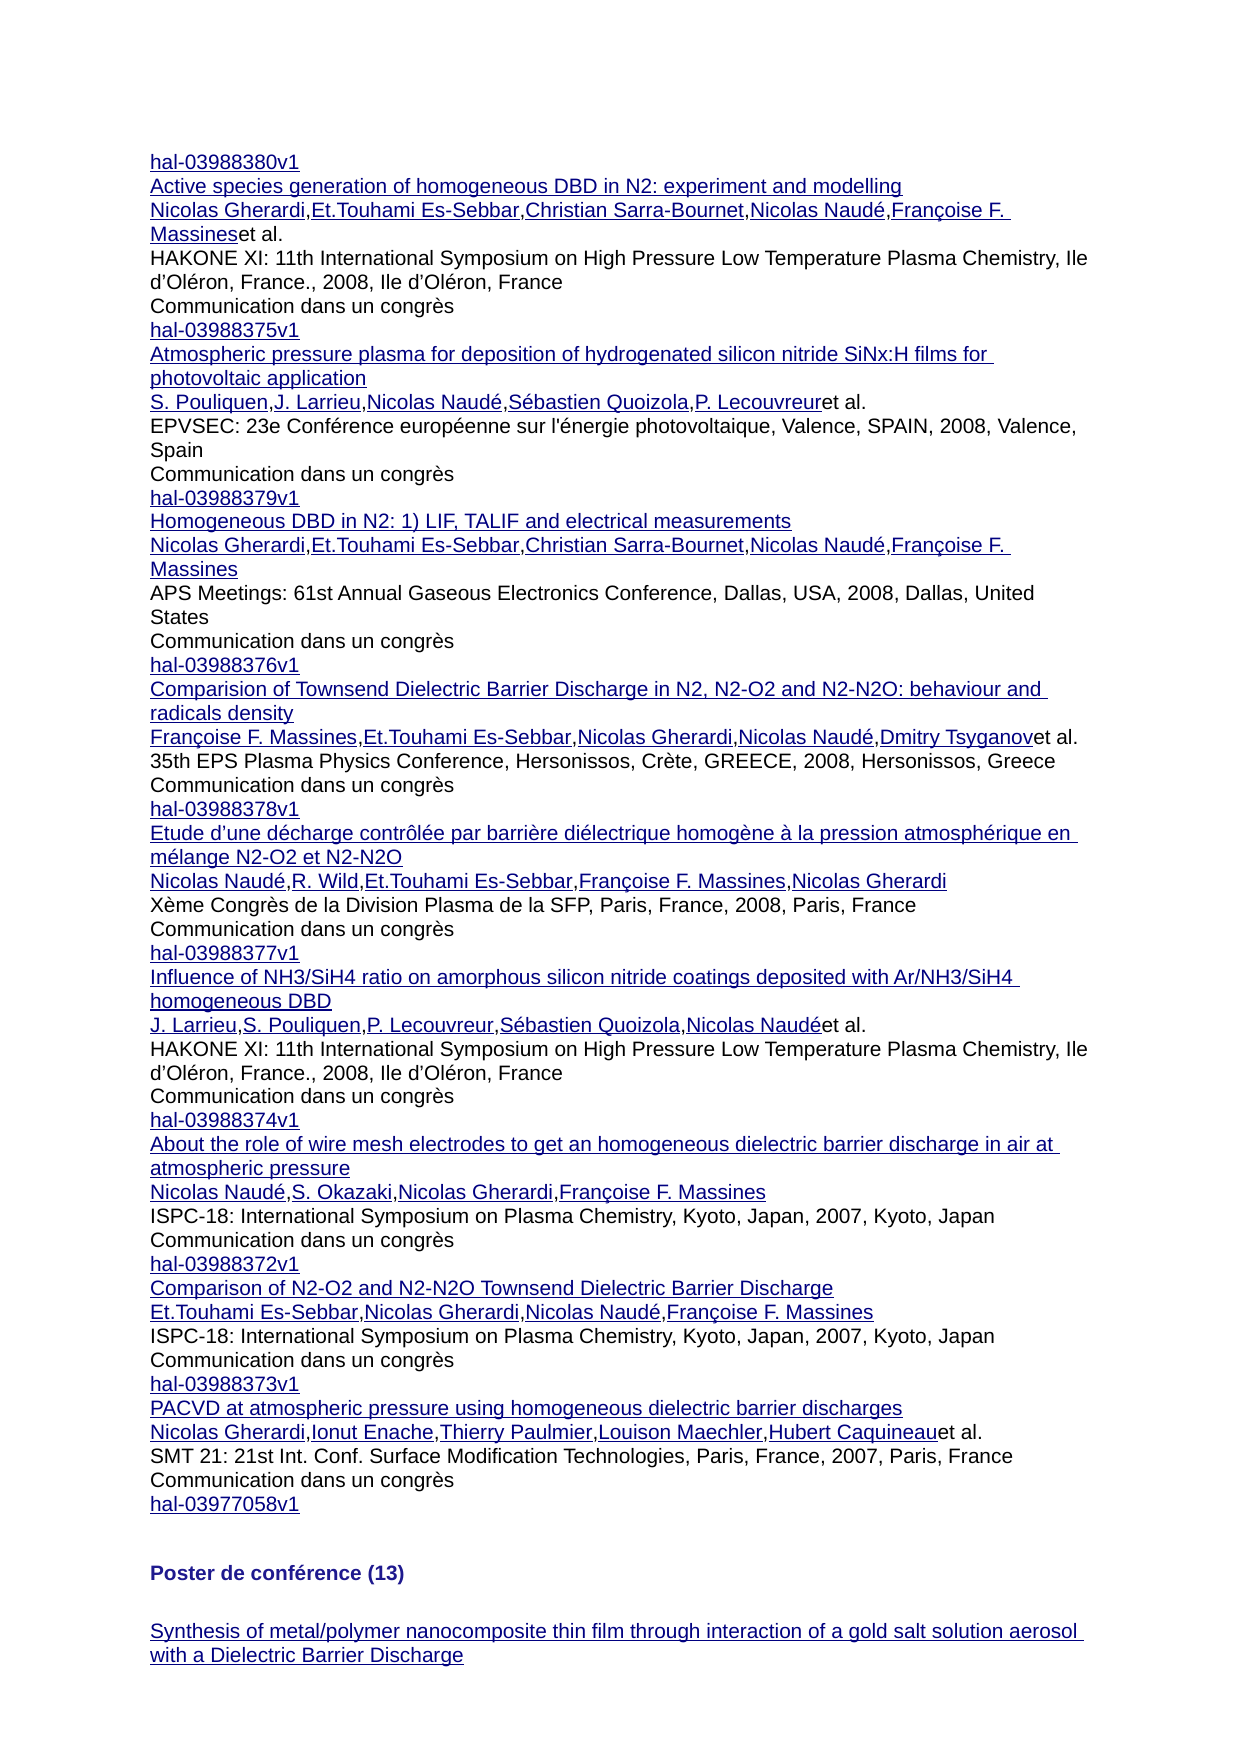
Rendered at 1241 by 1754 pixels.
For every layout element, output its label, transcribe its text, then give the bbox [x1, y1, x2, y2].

table_cell hal-03988380v1 [150, 150, 1090, 174]
table_cell Atmospheric pressure plasma for deposition of hydrogenated silicon nitride SiNx:H films for photovoltaic application S. Pouliquen,J. Larrieu,Nicolas Naudé,Sébastien Quoizola,P. Lecouvreuret al. EPVSEC: 23e Conférence européenne sur l'énergie photovoltaique, Valence, SPAIN, 2008, Valence, Spain Communication dans un congrès hal-03988379v1 [150, 342, 1090, 509]
table_cell Etude d’une décharge contrôlée par barrière diélectrique homogène à la pression atmosphérique en mélange N2-O2 et N2-N2O Nicolas Naudé,R. Wild,Et.Touhami Es-Sebbar,Françoise F. Massines,Nicolas Gherardi Xème Congrès de la Division Plasma de la SFP, Paris, France, 2008, Paris, France Communication dans un congrès hal-03988377v1 [150, 821, 1090, 964]
table_cell Comparison of N2-O2 and N2-N2O Townsend Dielectric Barrier Discharge Et.Touhami Es-Sebbar,Nicolas Gherardi,Nicolas Naudé,Françoise F. Massines ISPC-18: International Symposium on Plasma Chemistry, Kyoto, Japan, 2007, Kyoto, Japan Communication dans un congrès hal-03988373v1 [150, 1276, 1090, 1396]
table_cell Homogeneous DBD in N2: 1) LIF, TALIF and electrical measurements Nicolas Gherardi,Et.Touhami Es-Sebbar,Christian Sarra-Bournet,Nicolas Naudé,Françoise F. Massines APS Meetings: 61st Annual Gaseous Electronics Conference, Dallas, USA, 2008, Dallas, United States Communication dans un congrès hal-03988376v1 [150, 509, 1090, 677]
table_cell Influence of NH3/SiH4 ratio on amorphous silicon nitride coatings deposited with Ar/NH3/SiH4 homogeneous DBD J. Larrieu,S. Pouliquen,P. Lecouvreur,Sébastien Quoizola,Nicolas Naudéet al. HAKONE XI: 11th International Symposium on High Pressure Low Temperature Plasma Chemistry, Ile d’Oléron, France., 2008, Ile d’Oléron, France Communication dans un congrès hal-03988374v1 [150, 965, 1090, 1132]
table_cell Comparision of Townsend Dielectric Barrier Discharge in N2, N2-O2 and N2-N2O: behaviour and radicals density Françoise F. Massines,Et.Touhami Es-Sebbar,Nicolas Gherardi,Nicolas Naudé,Dmitry Tsyganovet al. 35th EPS Plasma Physics Conference, Hersonissos, Crète, GREECE, 2008, Hersonissos, Greece Communication dans un congrès hal-03988378v1 [150, 677, 1090, 821]
table_cell PACVD at atmospheric pressure using homogeneous dielectric barrier discharges Nicolas Gherardi,Ionut Enache,Thierry Paulmier,Louison Maechler,Hubert Caquineauet al. SMT 21: 21st Int. Conf. Surface Modification Technologies, Paris, France, 2007, Paris, France Communication dans un congrès hal-03977058v1 [150, 1396, 1090, 1516]
table_cell About the role of wire mesh electrodes to get an homogeneous dielectric barrier discharge in air at atmospheric pressure Nicolas Naudé,S. Okazaki,Nicolas Gherardi,Françoise F. Massines ISPC-18: International Symposium on Plasma Chemistry, Kyoto, Japan, 2007, Kyoto, Japan Communication dans un congrès hal-03988372v1 [150, 1132, 1090, 1276]
subtitle Poster de conférence (13) [150, 1560, 1090, 1584]
table_cell Active species generation of homogeneous DBD in N2: experiment and modelling Nicolas Gherardi,Et.Touhami Es-Sebbar,Christian Sarra-Bournet,Nicolas Naudé,Françoise F. Massineset al. HAKONE XI: 11th International Symposium on High Pressure Low Temperature Plasma Chemistry, Ile d’Oléron, France., 2008, Ile d’Oléron, France Communication dans un congrès hal-03988375v1 [150, 174, 1090, 342]
table_header Synthesis of metal/polymer nanocomposite thin film through interaction of a gold salt solution aerosol with a Dielectric Barrier Discharge [150, 1619, 1090, 1667]
